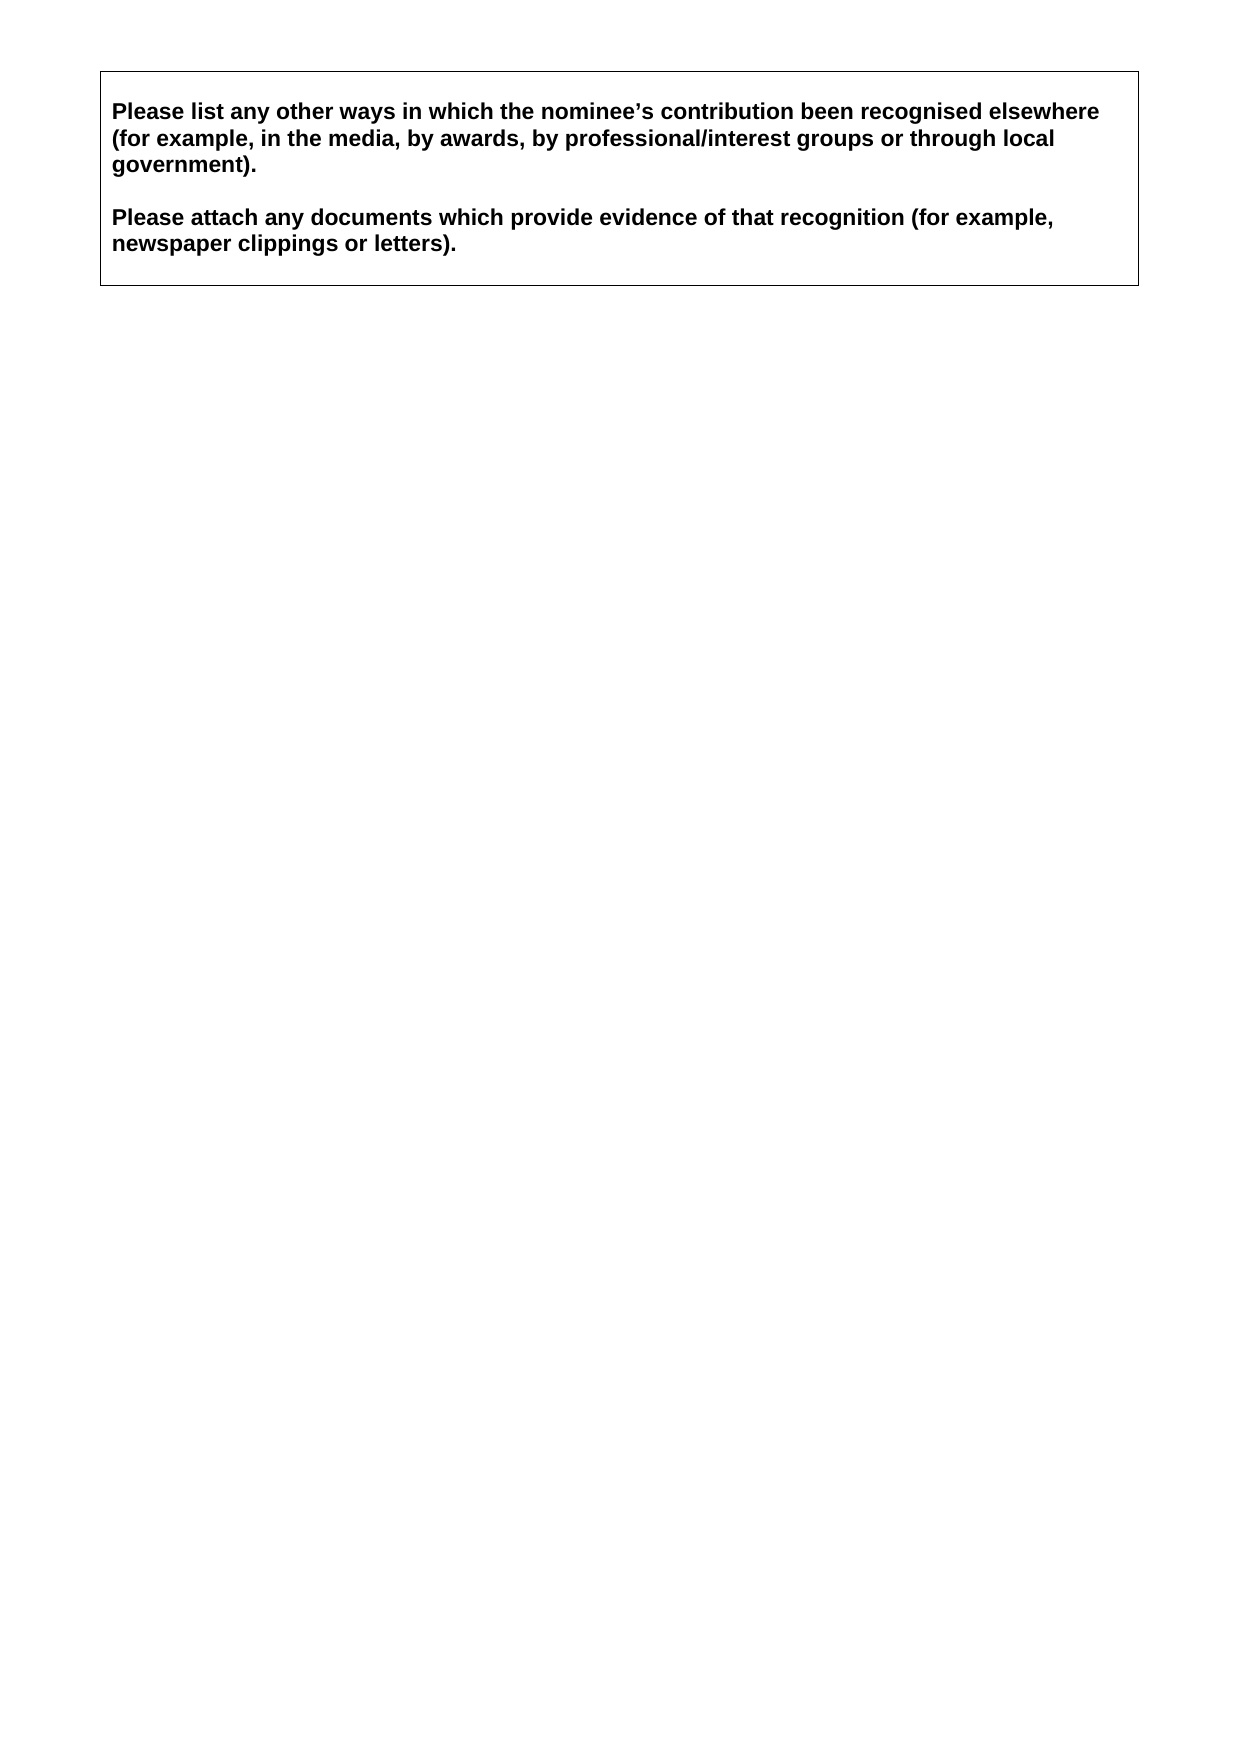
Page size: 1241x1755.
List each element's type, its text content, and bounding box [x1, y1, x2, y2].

table_header Please list any other ways in which the nominee’s contribution been recognised elsewhere (for example, in the media, by awards, by professional/interest groups or through local government). Please attach any documents which provide evidence of that recognition (for example, newspaper clippings or letters). [101, 72, 1138, 285]
